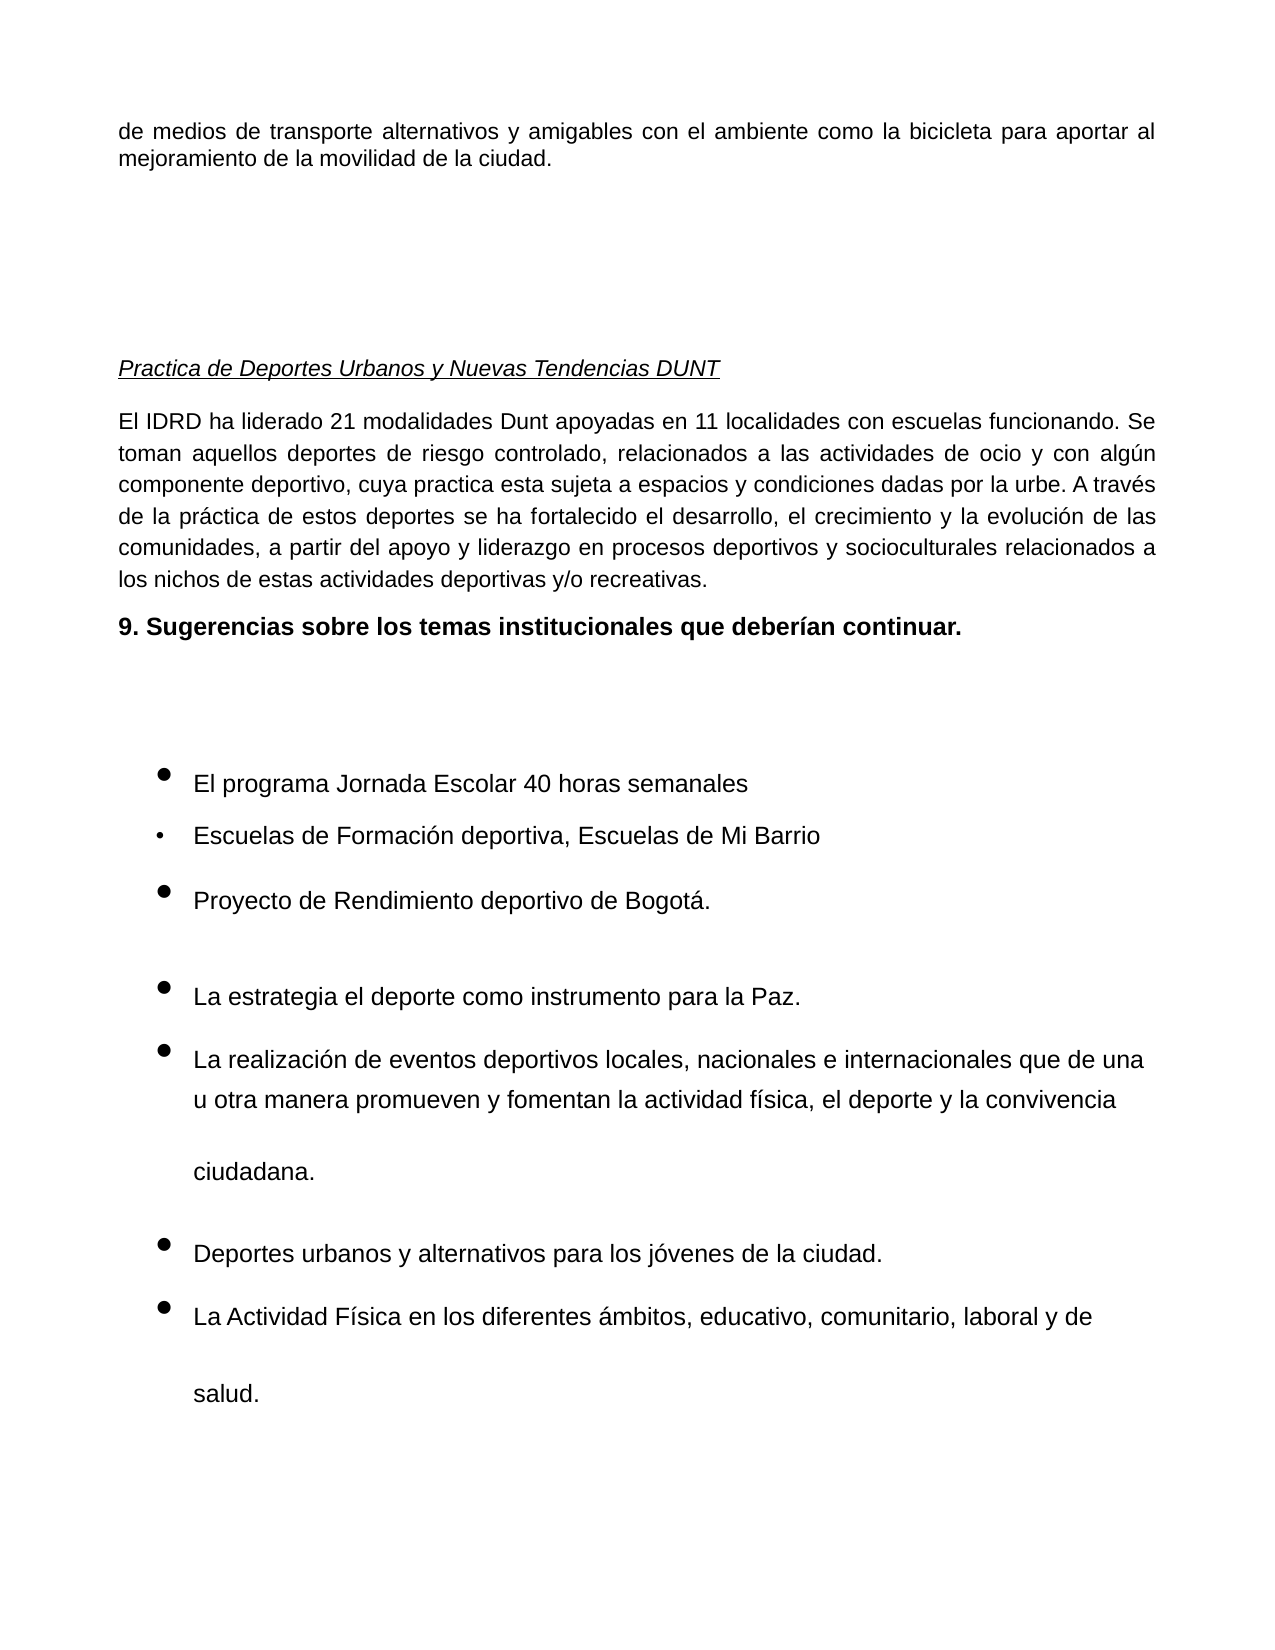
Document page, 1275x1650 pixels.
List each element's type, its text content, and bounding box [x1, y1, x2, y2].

text 9. Sugerencias sobre los temas institucionales que deberían continuar. [118, 612, 1157, 641]
list Proyecto de Rendimiento deportivo de Bogotá. [156, 856, 1157, 924]
list El programa Jornada Escolar 40 horas semanales [156, 739, 1157, 807]
text de medios de transporte alternativos y amigables con el ambiente como la bicicleta para aportar al mejoramiento de la movilidad de la ciudad. [118, 118, 1157, 171]
list Escuelas de Formación deportiva, Escuelas de Mi Barrio [156, 821, 1157, 850]
list Deportes urbanos y alternativos para los jóvenes de la ciudad. [156, 1209, 1157, 1277]
list La realización de eventos deportivos locales, nacionales e internacionales que de una u otra manera promueven y fomentan la actividad física, el deporte y la convivencia ciudadana. [156, 1033, 1157, 1195]
list La estrategia el deporte como instrumento para la Paz. [156, 952, 1157, 1020]
text El IDRD ha liderado 21 modalidades Dunt apoyadas en 11 localidades con escuelas funcionando. Se toman aquellos deportes de riesgo controlado, relacionados a las actividades de ocio y con algún componente deportivo, cuya practica esta sujeta a espacios y condiciones dadas por la urbe. A través de la práctica de estos deportes se ha fortalecido el desarrollo, el crecimiento y la evolución de las comunidades, a partir del apoyo y liderazgo en procesos deportivos y socioculturales relacionados a los nichos de estas actividades deportivas y/o recreativas. [118, 408, 1157, 592]
text Practica de Deportes Urbanos y Nuevas Tendencias DUNT [118, 355, 1157, 382]
list La Actividad Física en los diferentes ámbitos, educativo, comunitario, laboral y de salud. [156, 1290, 1157, 1418]
